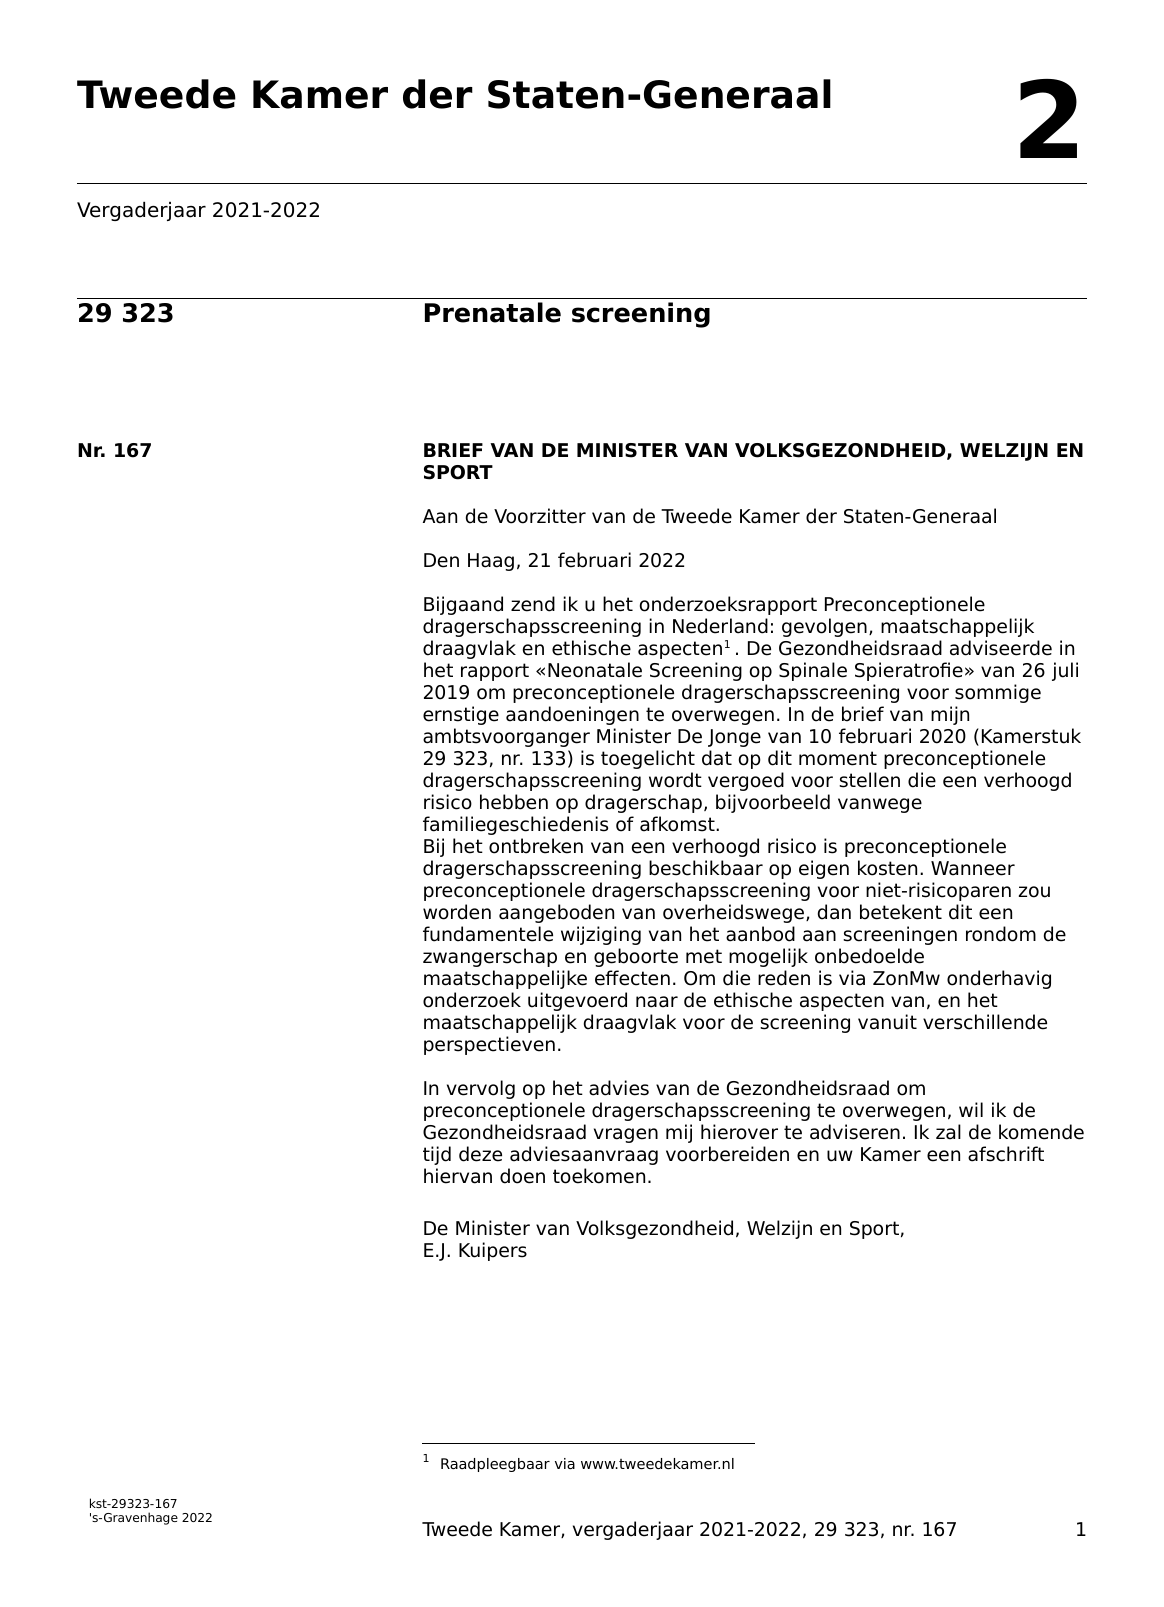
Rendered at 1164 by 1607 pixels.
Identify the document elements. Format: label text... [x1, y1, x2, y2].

text Bijgaand zend ik u het onderzoeksrapport Preconceptionele dragerschapsscreening in Nederland: gevolgen, maatschappelijk draagvlak en ethische aspecten. De Gezondheidsraad adviseerde in het rapport «Neonatale Screening op Spinale Spieratrofie» van 26 juli 2019 om preconceptionele dragerschapsscreening voor sommige ernstige aandoeningen te overwegen. In de brief van mijn ambtsvoorganger Minister De Jonge van 10 februari 2020 (Kamerstuk 29 323, nr. 133) is toegelicht dat op dit moment preconceptionele dragerschapsscreening wordt vergoed voor stellen die een verhoogd risico hebben op dragerschap, bijvoorbeeld vanwege familiegeschiedenis of afkomst. [422, 594, 1087, 836]
subtitle Nr. 167 BRIEF VAN DE MINISTER VAN VOLKSGEZONDHEID, WELZIJN EN SPORT [77, 440, 1087, 484]
subtitle 29 323 Prenatale screening [77, 299, 1087, 329]
text Den Haag, 21 februari 2022 [422, 550, 1087, 572]
text Bij het ontbreken van een verhoogd risico is preconceptionele dragerschapsscreening beschikbaar op eigen kosten. Wanneer preconceptionele dragerschapsscreening voor niet-risicoparen zou worden aangeboden van overheidswege, dan betekent dit een fundamentele wijziging van het aanbod aan screeningen rondom de zwangerschap en geboorte met mogelijk onbedoelde maatschappelijke effecten. Om die reden is via ZonMw onderhavig onderzoek uitgevoerd naar de ethische aspecten van, en het maatschappelijk draagvlak voor de screening vanuit verschillende perspectieven. [422, 836, 1087, 1056]
text De Minister van Volksgezondheid, Welzijn en Sport, E.J. Kuipers [422, 1218, 1087, 1262]
text kst-29323-167 [88, 1497, 323, 1511]
text Aan de Voorzitter van de Tweede Kamer der Staten-Generaal [422, 506, 1087, 528]
table_header Tweede Kamer der Staten-Generaal [77, 59, 886, 183]
text In vervolg op het advies van de Gezondheidsraad om preconceptionele dragerschapsscreening te overwegen, wil ik de Gezondheidsraad vragen mij hierover te adviseren. Ik zal de komende tijd deze adviesaanvraag voorbereiden en uw Kamer een afschrift hiervan doen toekomen. [422, 1078, 1087, 1188]
text 's-Gravenhage 2022 [88, 1511, 323, 1525]
table_cell Vergaderjaar 2021-2022 [77, 184, 1087, 298]
text Raadpleegbaar via www.tweedekamer.nl [422, 1452, 1087, 1474]
table_header 2 [886, 59, 1087, 183]
